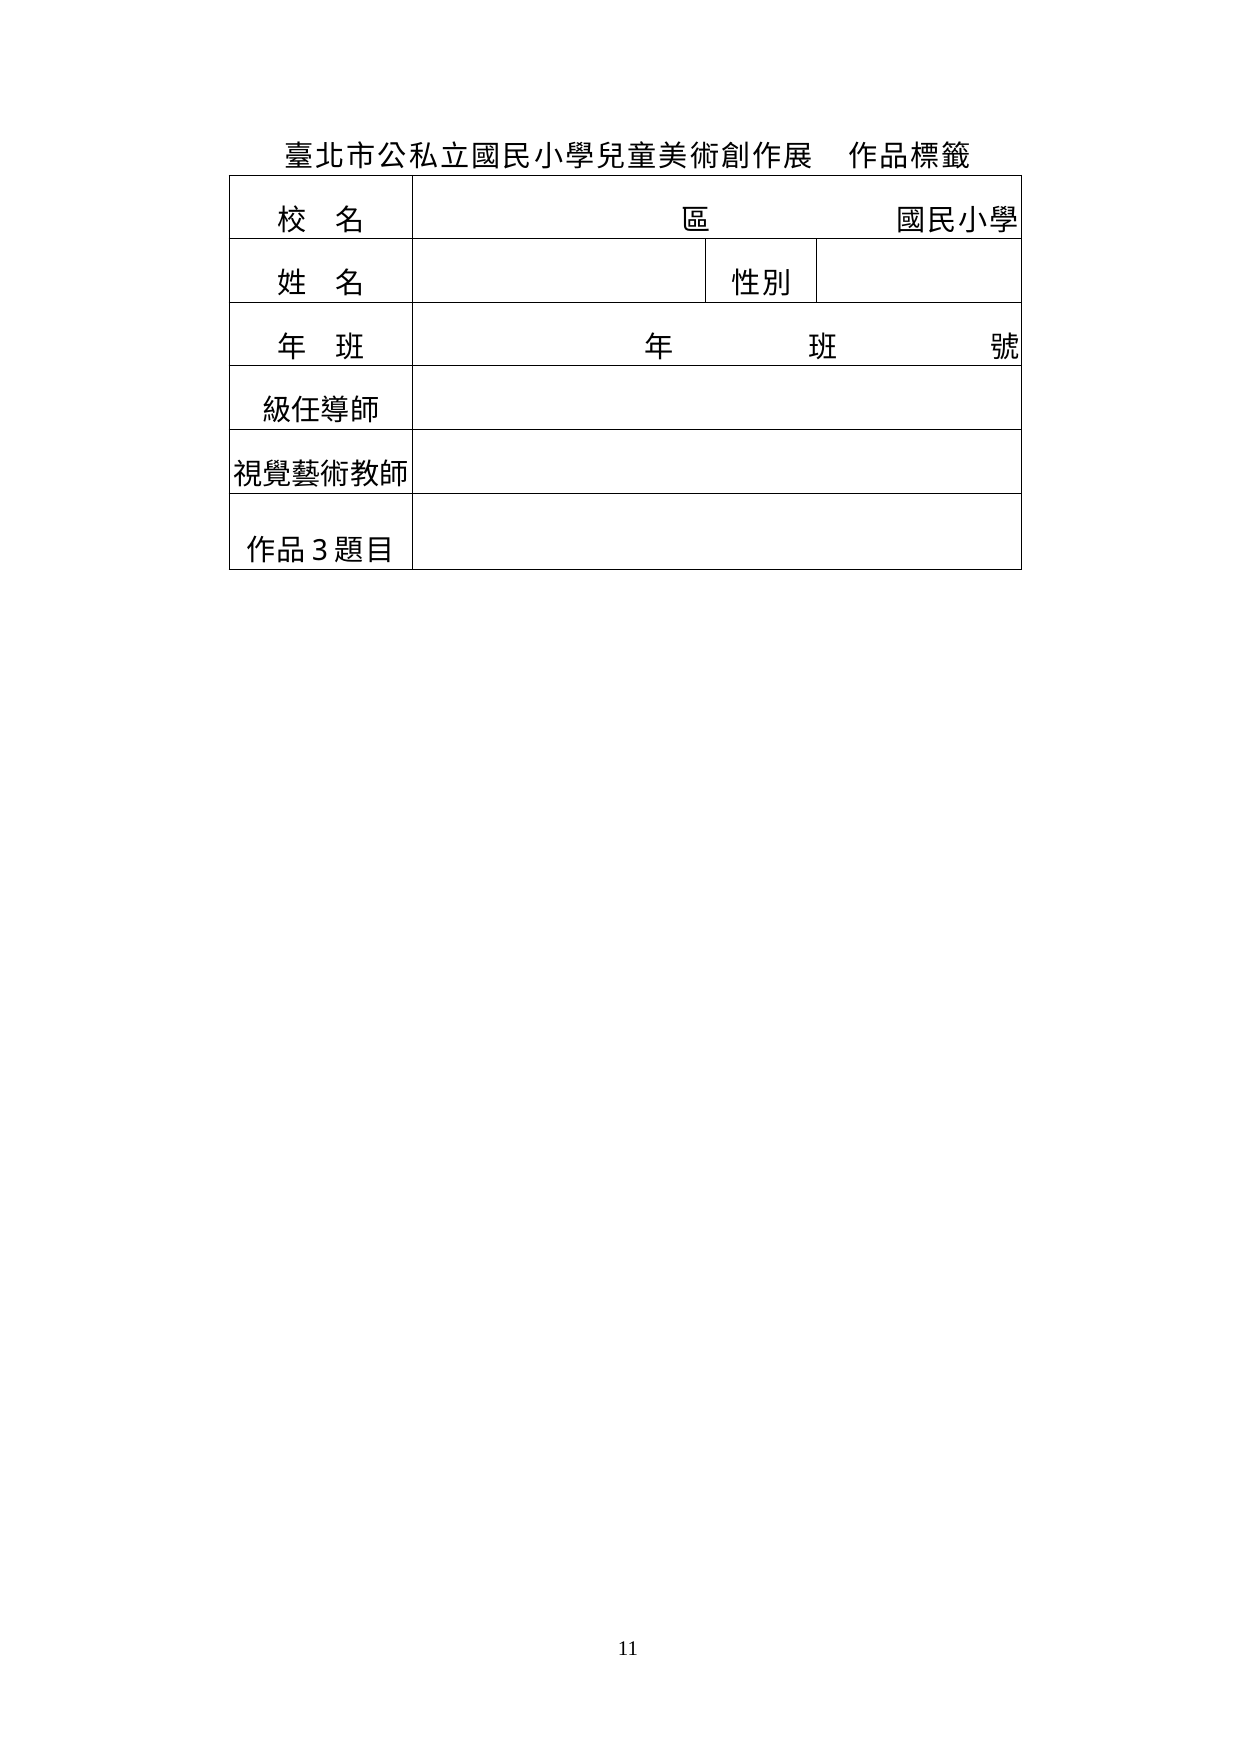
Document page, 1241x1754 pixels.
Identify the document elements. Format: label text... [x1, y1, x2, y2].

table_cell 視覺藝術教師 [230, 430, 412, 492]
table_cell [413, 430, 1021, 492]
table_header 區 國民小學 [413, 176, 1021, 238]
table_cell 年 班 號 [413, 303, 1021, 365]
table_header 校 名 [230, 176, 412, 238]
table_cell [413, 366, 1021, 429]
table_cell 級任導師 [230, 366, 412, 429]
table_cell 姓 名 [230, 239, 412, 302]
table_cell 年 班 [230, 303, 412, 365]
table_cell [413, 239, 705, 302]
text 臺北市公私立國民小學兒童美術創作展 作品標籤 [148, 112, 1107, 175]
table_cell [413, 494, 1021, 568]
table_cell [817, 239, 1021, 302]
table_cell 性別 [706, 239, 816, 302]
table_cell 作品3題目 [230, 494, 412, 568]
